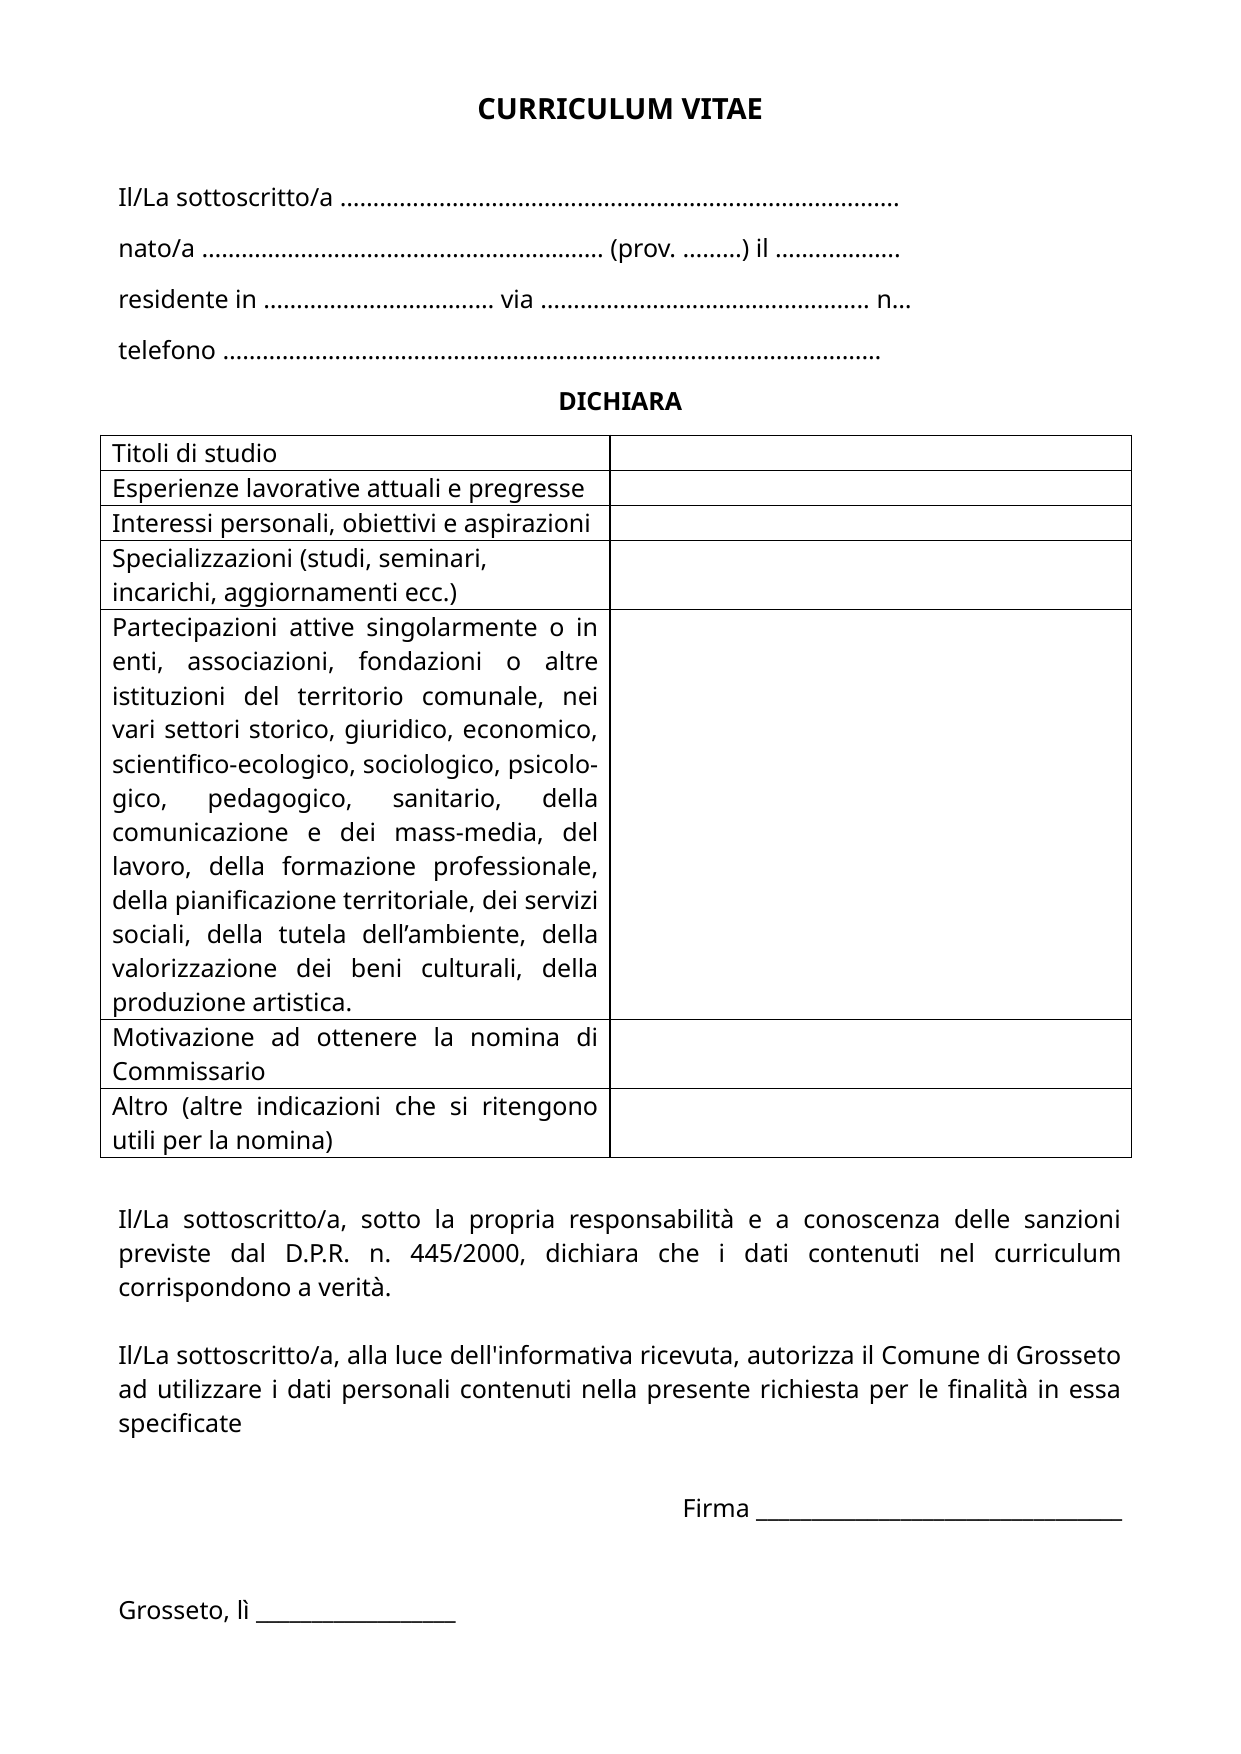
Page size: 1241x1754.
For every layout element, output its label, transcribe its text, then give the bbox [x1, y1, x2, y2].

text Grosseto, lì __________________ [118, 1593, 1122, 1627]
table_cell [611, 506, 1131, 540]
text nato/a ………………………..…….……………………. (prov. ………) il ……..……….. [118, 230, 1122, 264]
table_cell Altro (altre indicazioni che si ritengono utili per la nomina) [101, 1089, 609, 1157]
table_cell [611, 471, 1131, 505]
table_cell Esperienze lavorative attuali e pregresse [101, 471, 609, 505]
text residente in …………………………..… via ………………………………………….. n… [118, 281, 1122, 315]
text telefono …………………………….………………………………………………………… [118, 332, 1122, 366]
text Il/La sottoscritto/a …………………………………………………………………………. [118, 179, 1122, 213]
table_header Titoli di studio [101, 436, 609, 469]
table_cell Interessi personali, obiettivi e aspirazioni [101, 506, 609, 540]
table_cell [611, 541, 1131, 609]
table_cell [611, 1089, 1131, 1157]
text Il/La sottoscritto/a, alla luce dell'informativa ricevuta, autorizza il Comune di Grosseto ad utilizzare i dati personali contenuti nella presente richiesta per le finalità in essa specificate [118, 1337, 1122, 1440]
text Il/La sottoscritto/a, sotto la propria responsabilità e a conoscenza delle sanzioni previste dal D.P.R. n. 445/2000, dichiara che i dati contenuti nel curriculum corrispondono a verità. [118, 1201, 1122, 1303]
table_header [611, 436, 1131, 469]
text Curriculum vitae [118, 88, 1122, 128]
table_cell [611, 1020, 1131, 1088]
text dichiara [118, 383, 1122, 417]
text Firma _________________________________ [118, 1491, 1122, 1525]
table_cell Partecipazioni attive singolarmente o in enti, associazioni, fondazioni o altre istituzioni del territorio comunale, nei vari settori storico, giuridico, economico, scientifico-ecologico, sociologico, psicolo-gico, pedagogico, sanitario, della comunicazione e dei mass-media, del lavoro, della formazione professionale, della pianificazione territoriale, dei servizi sociali, della tutela dell’ambiente, della valorizzazione dei beni culturali, della produzione artistica. [101, 610, 609, 1019]
table_cell Motivazione ad ottenere la nomina di Commissario [101, 1020, 609, 1088]
table_cell [611, 610, 1131, 1019]
table_cell Specializzazioni (studi, seminari, incarichi, aggiornamenti ecc.) [101, 541, 609, 609]
